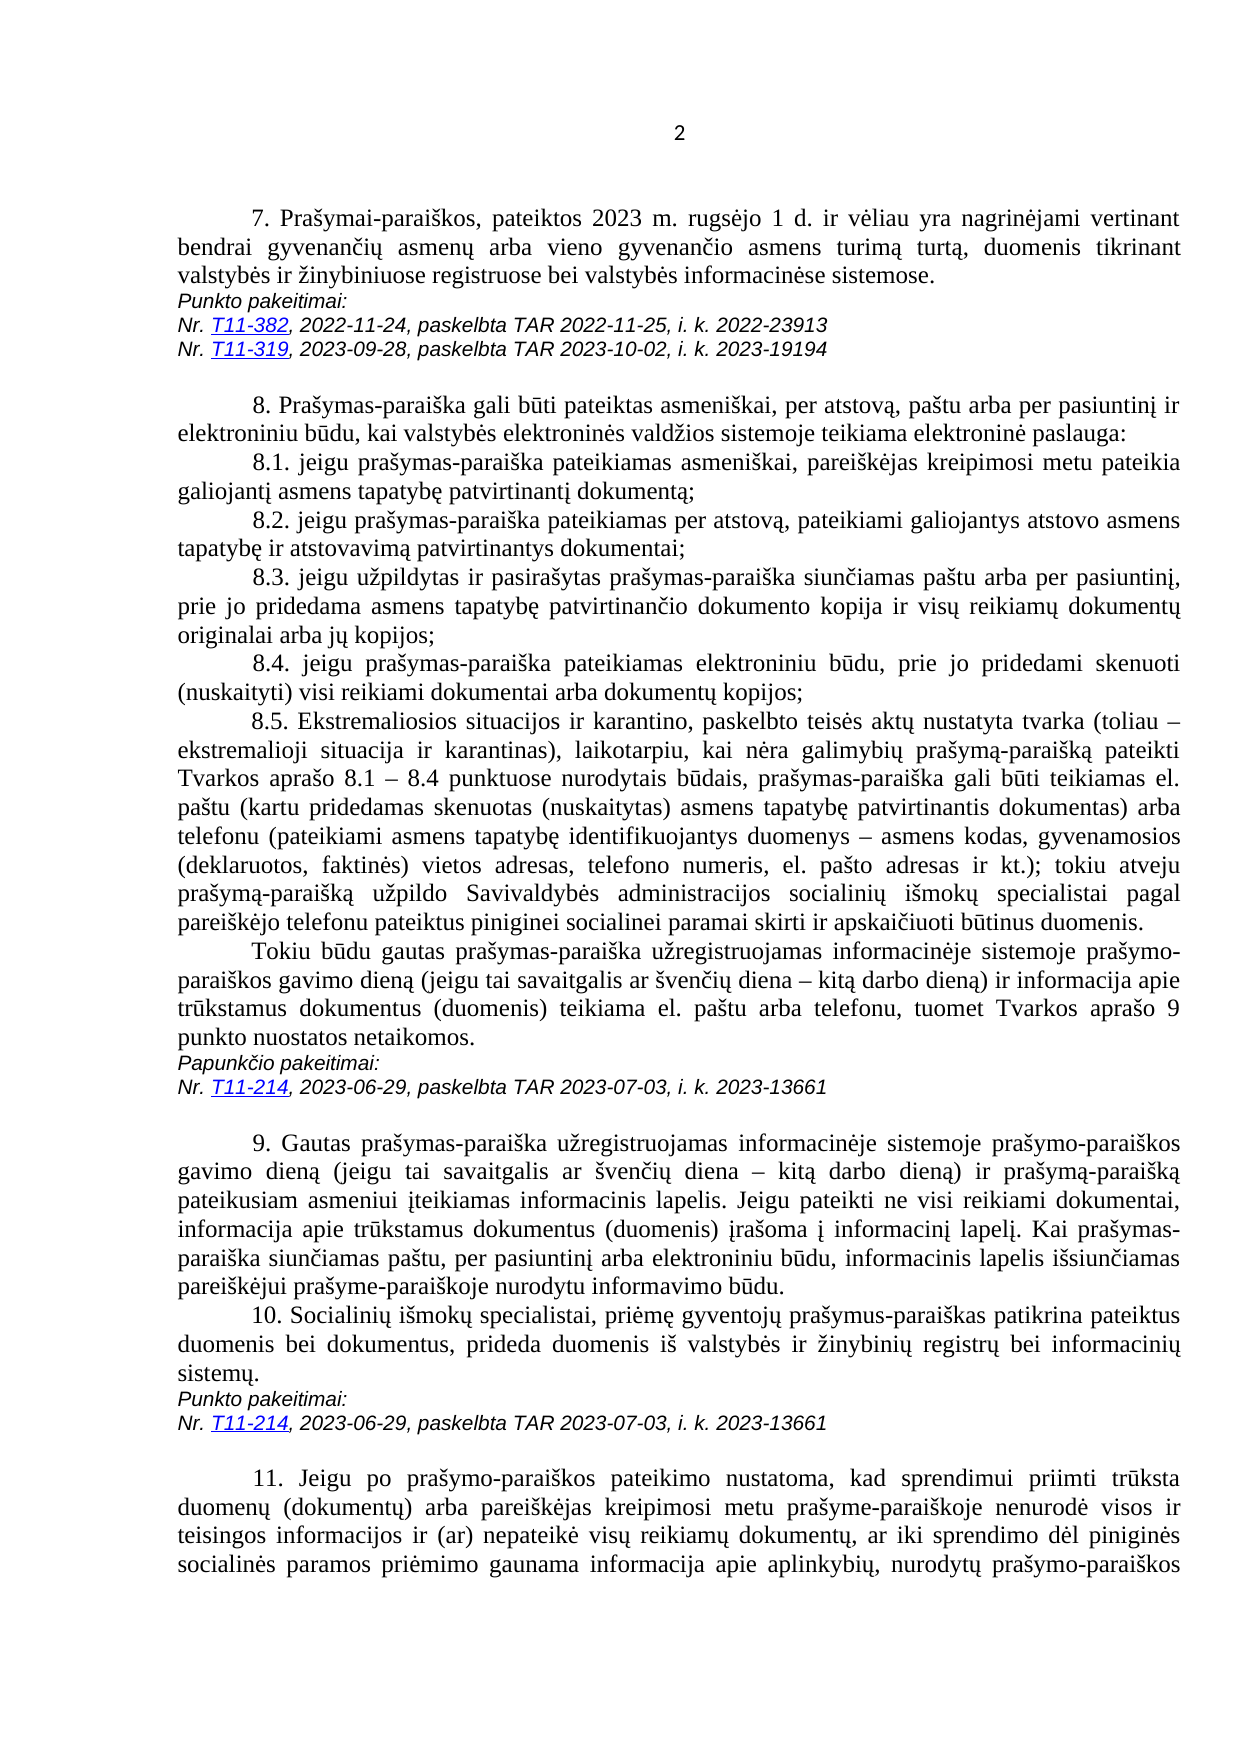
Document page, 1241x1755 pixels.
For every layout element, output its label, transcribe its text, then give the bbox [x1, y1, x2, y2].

text 10. Socialinių išmokų specialistai, priėmę gyventojų prašymus-paraiškas patikrina pateiktus duomenis bei dokumentus, prideda duomenis iš valstybės ir žinybinių registrų bei informacinių sistemų. [177, 1300, 1181, 1386]
text 8.4. jeigu prašymas-paraiška pateikiamas elektroniniu būdu, prie jo pridedami skenuoti (nuskaityti) visi reikiami dokumentai arba dokumentų kopijos; [177, 648, 1181, 706]
text 8.3. jeigu užpildytas ir pasirašytas prašymas-paraiška siunčiamas paštu arba per pasiuntinį, prie jo pridedama asmens tapatybę patvirtinančio dokumento kopija ir visų reikiamų dokumentų originalai arba jų kopijos; [177, 562, 1181, 648]
text 8.1. jeigu prašymas-paraiška pateikiamas asmeniškai, pareiškėjas kreipimosi metu pateikia galiojantį asmens tapatybę patvirtinantį dokumentą; [177, 447, 1181, 505]
text 11. Jeigu po prašymo-paraiškos pateikimo nustatoma, kad sprendimui priimti trūksta duomenų (dokumentų) arba pareiškėjas kreipimosi metu prašyme-paraiškoje nenurodė visos ir teisingos informacijos ir (ar) nepateikė visų reikiamų dokumentų, ar iki sprendimo dėl piniginės socialinės paramos priėmimo gaunama informacija apie aplinkybių, nurodytų prašymo-paraiškos [177, 1463, 1181, 1578]
text Tokiu būdu gautas prašymas-paraiška užregistruojamas informacinėje sistemoje prašymo-paraiškos gavimo dieną (jeigu tai savaitgalis ar švenčių diena – kitą darbo dieną) ir informacija apie trūkstamus dokumentus (duomenis) teikiama el. paštu arba telefonu, tuomet Tvarkos aprašo 9 punkto nuostatos netaikomos. [177, 936, 1181, 1051]
text 8.5. Ekstremaliosios situacijos ir karantino, paskelbto teisės aktų nustatyta tvarka (toliau – ekstremalioji situacija ir karantinas), laikotarpiu, kai nėra galimybių prašymą-paraišką pateikti Tvarkos aprašo 8.1 – 8.4 punktuose nurodytais būdais, prašymas-paraiška gali būti teikiamas el. paštu (kartu pridedamas skenuotas (nuskaitytas) asmens tapatybę patvirtinantis dokumentas) arba telefonu (pateikiami asmens tapatybę identifikuojantys duomenys – asmens kodas, gyvenamosios (deklaruotos, faktinės) vietos adresas, telefono numeris, el. pašto adresas ir kt.); tokiu atveju prašymą-paraišką užpildo Savivaldybės administracijos socialinių išmokų specialistai pagal pareiškėjo telefonu pateiktus piniginei socialinei paramai skirti ir apskaičiuoti būtinus duomenis. [177, 706, 1181, 936]
text Punkto pakeitimai: [177, 289, 1181, 313]
text Papunkčio pakeitimai: [177, 1051, 1181, 1075]
text 9. Gautas prašymas-paraiška užregistruojamas informacinėje sistemoje prašymo-paraiškos gavimo dieną (jeigu tai savaitgalis ar švenčių diena – kitą darbo dieną) ir prašymą-paraišką pateikusiam asmeniui įteikiamas informacinis lapelis. Jeigu pateikti ne visi reikiami dokumentai, informacija apie trūkstamus dokumentus (duomenis) įrašoma į informacinį lapelį. Kai prašymas-paraiška siunčiamas paštu, per pasiuntinį arba elektroniniu būdu, informacinis lapelis išsiunčiamas pareiškėjui prašyme-paraiškoje nurodytu informavimo būdu. [177, 1128, 1181, 1300]
text 8. Prašymas-paraiška gali būti pateiktas asmeniškai, per atstovą, paštu arba per pasiuntinį ir elektroniniu būdu, kai valstybės elektroninės valdžios sistemoje teikiama elektroninė paslauga: [177, 390, 1181, 447]
text 7. Prašymai-paraiškos, pateiktos 2023 m. rugsėjo 1 d. ir vėliau yra nagrinėjami vertinant bendrai gyvenančių asmenų arba vieno gyvenančio asmens turimą turtą, duomenis tikrinant valstybės ir žinybiniuose registruose bei valstybės informacinėse sistemose. [177, 203, 1181, 289]
text Nr. T11-214, 2023-06-29, paskelbta TAR 2023-07-03, i. k. 2023-13661 [177, 1075, 1181, 1099]
text Nr. T11-319, 2023-09-28, paskelbta TAR 2023-10-02, i. k. 2023-19194 [177, 337, 1181, 361]
text Nr. T11-214, 2023-06-29, paskelbta TAR 2023-07-03, i. k. 2023-13661 [177, 1410, 1181, 1434]
text 8.2. jeigu prašymas-paraiška pateikiamas per atstovą, pateikiami galiojantys atstovo asmens tapatybę ir atstovavimą patvirtinantys dokumentai; [177, 505, 1181, 562]
text Nr. T11-382, 2022-11-24, paskelbta TAR 2022-11-25, i. k. 2022-23913 [177, 313, 1181, 337]
text Punkto pakeitimai: [177, 1386, 1181, 1410]
